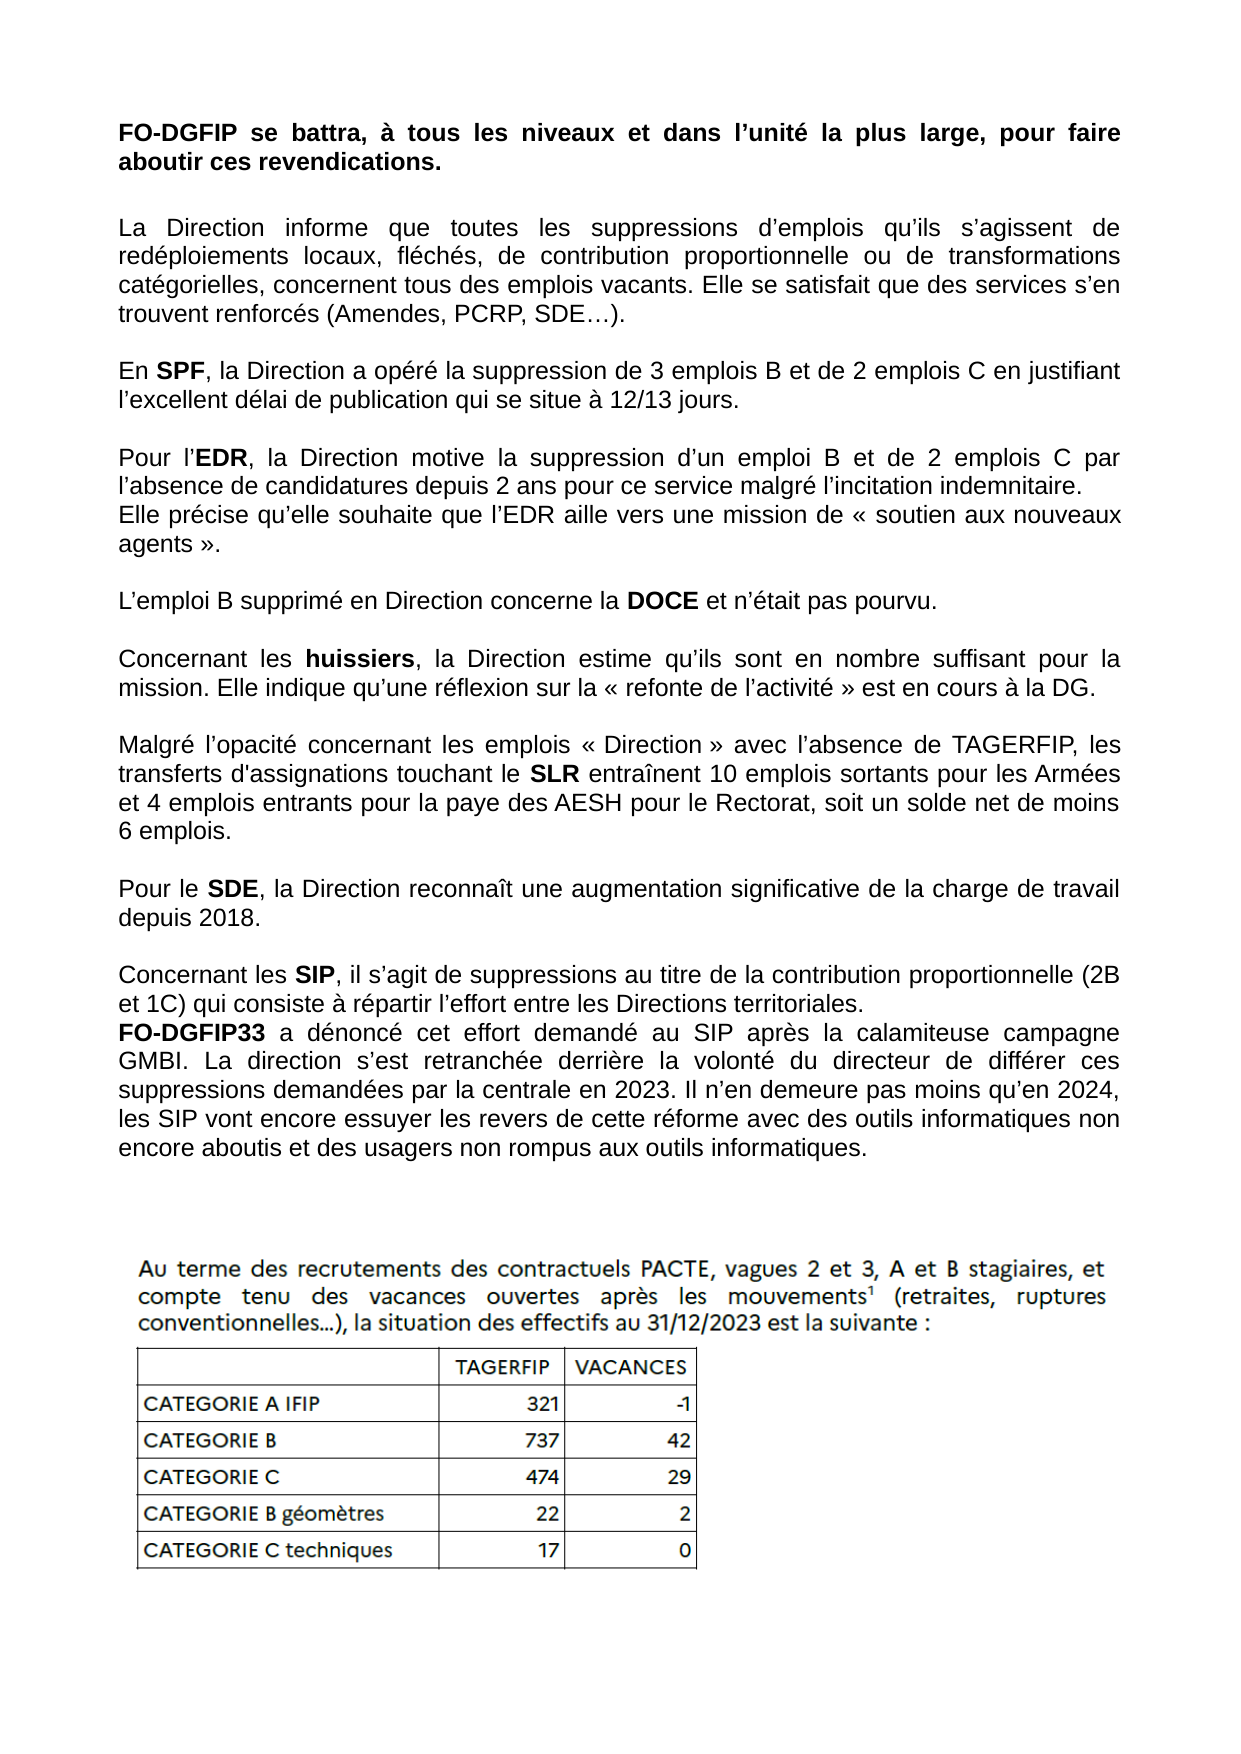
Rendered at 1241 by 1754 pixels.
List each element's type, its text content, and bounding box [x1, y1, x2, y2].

picture [118, 1235, 1123, 1601]
text FO-DGFIP se battra, à tous les niveaux et dans l’unité la plus large, pour faire aboutir ces revendications. [118, 118, 1122, 176]
table_header La Direction informe que toutes les suppressions d’emplois qu’ils s’agissent de redéploiements locaux, fléchés, de contribution proportionnelle ou de transformations catégorielles, concernent tous des emplois vacants. Elle se satisfait que des services s’en trouvent renforcés (Amendes, PCRP, SDE…). En SPF, la Direction a opéré la suppression de 3 emplois B et de 2 emplois C en justifiant l’excellent délai de publication qui se situe à 12/13 jours. Pour l’EDR, la Direction motive la suppression d’un emploi B et de 2 emplois C par l’absence de candidatures depuis 2 ans pour ce service malgré l’incitation indemnitaire. Elle précise qu’elle souhaite que l’EDR aille vers une mission de « soutien aux nouveaux agents ». L’emploi B supprimé en Direction concerne la DOCE et n’était pas pourvu. Concernant les huissiers, la Direction estime qu’ils sont en nombre suffisant pour la mission. Elle indique qu’une réflexion sur la « refonte de l’activité » est en cours à la DG. Malgré l’opacité concernant les emplois « Direction » avec l’absence de TAGERFIP, les transferts d'assignations touchant le SLR entraînent 10 emplois sortants pour les Armées et 4 emplois entrants pour la paye des AESH pour le Rectorat, soit un solde net de moins 6 emplois. Pour le SDE, la Direction reconnaît une augmentation significative de la charge de travail depuis 2018. Concernant les SIP, il s’agit de suppressions au titre de la contribution proportionnelle (2B et 1C) qui consiste à répartir l’effort entre les Directions territoriales. FO-DGFIP33 a dénoncé cet effort demandé au SIP après la calamiteuse campagne GMBI. La direction s’est retranchée derrière la volonté du directeur de différer ces suppressions demandées par la centrale en 2023. Il n’en demeure pas moins qu’en 2024, les SIP vont encore essuyer les revers de cette réforme avec des outils informatiques non encore aboutis et des usagers non rompus aux outils informatiques. [118, 213, 1122, 1161]
